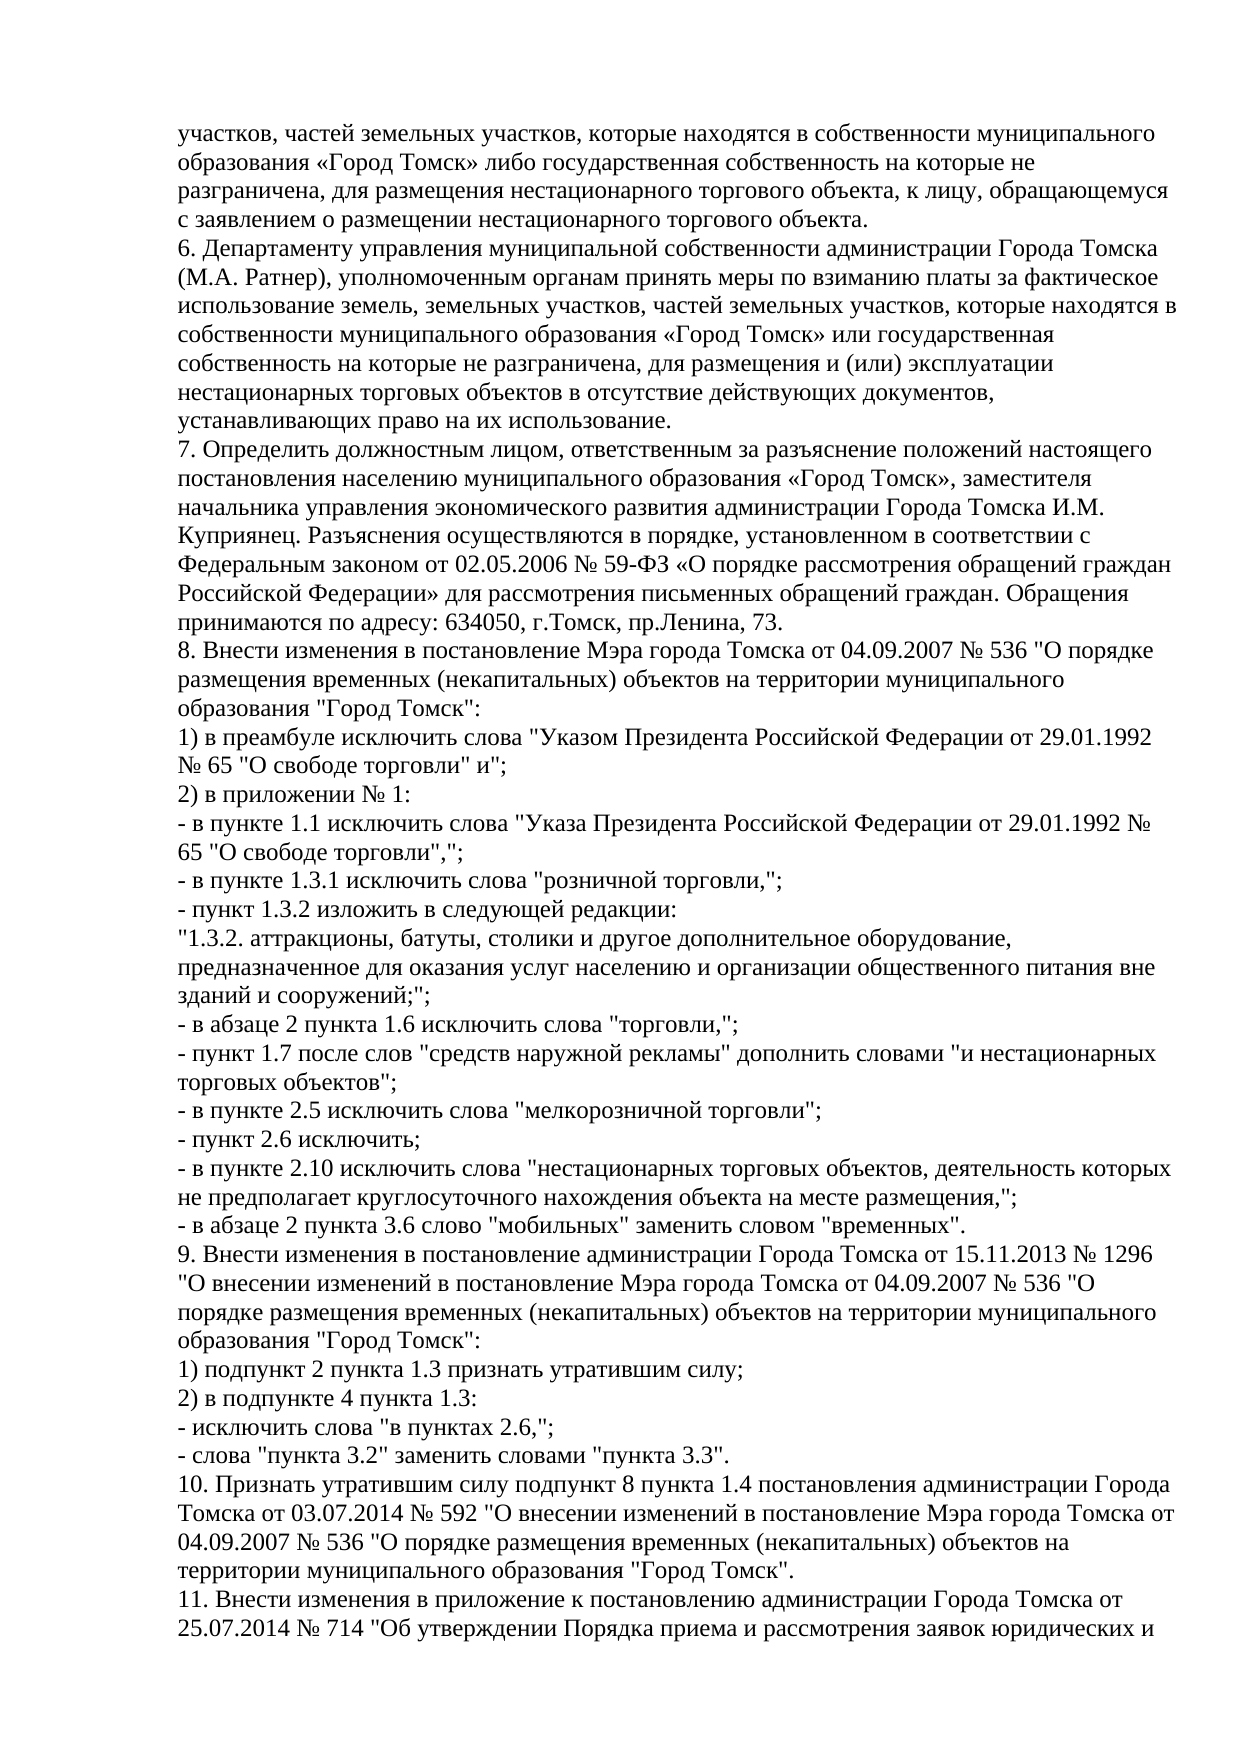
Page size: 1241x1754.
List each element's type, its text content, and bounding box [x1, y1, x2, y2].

text "1.3.2. аттракционы, батуты, столики и другое дополнительное оборудование, предназначенное для оказания услуг населению и организации общественного питания вне зданий и сооружений;"; [177, 923, 1181, 1009]
text - пункт 1.7 после слов "средств наружной рекламы" дополнить словами "и нестационарных торговых объектов"; [177, 1038, 1181, 1096]
text - в абзаце 2 пункта 1.6 исключить слова "торговли,"; [177, 1009, 1181, 1038]
text 1) подпункт 2 пункта 1.3 признать утратившим силу; [177, 1354, 1181, 1383]
text - исключить слова "в пунктах 2.6,"; [177, 1412, 1181, 1441]
text 9. Внести изменения в постановление администрации Города Томска от 15.11.2013 № 1296 "О внесении изменений в постановление Мэра города Томска от 04.09.2007 № 536 "О порядке размещения временных (некапитальных) объектов на территории муниципального образования "Город Томск": [177, 1239, 1181, 1354]
text - в абзаце 2 пункта 3.6 слово "мобильных" заменить словом "временных". [177, 1211, 1181, 1239]
text 1) в преамбуле исключить слова "Указом Президента Российской Федерации от 29.01.1992 № 65 "О свободе торговли" и"; [177, 722, 1181, 779]
text 2) в приложении № 1: [177, 779, 1181, 808]
text - в пункте 1.3.1 исключить слова "розничной торговли,"; [177, 866, 1181, 894]
text 10. Признать утратившим силу подпункт 8 пункта 1.4 постановления администрации Города Томска от 03.07.2014 № 592 "О внесении изменений в постановление Мэра города Томска от 04.09.2007 № 536 "О порядке размещения временных (некапитальных) объектов на территории муниципального образования "Город Томск". [177, 1469, 1181, 1584]
text - пункт 2.6 исключить; [177, 1124, 1181, 1153]
text 8. Внести изменения в постановление Мэра города Томска от 04.09.2007 № 536 "О порядке размещения временных (некапитальных) объектов на территории муниципального образования "Город Томск": [177, 636, 1181, 722]
text - слова "пункта 3.2" заменить словами "пункта 3.3". [177, 1441, 1181, 1469]
text участков, частей земельных участков, которые находятся в собственности муниципального образования «Город Томск» либо государственная собственность на которые не разграничена, для размещения нестационарного торгового объекта, к лицу, обращающемуся с заявлением о размещении нестационарного торгового объекта. [177, 118, 1181, 233]
text - в пункте 1.1 исключить слова "Указа Президента Российской Федерации от 29.01.1992 № 65 "О свободе торговли","; [177, 808, 1181, 866]
text - в пункте 2.10 исключить слова "нестационарных торговых объектов, деятельность которых не предполагает круглосуточного нахождения объекта на месте размещения,"; [177, 1153, 1181, 1211]
text 6. Департаменту управления муниципальной собственности администрации Города Томска (М.А. Ратнер), уполномоченным органам принять меры по взиманию платы за фактическое использование земель, земельных участков, частей земельных участков, которые находятся в собственности муниципального образования «Город Томск» или государственная собственность на которые не разграничена, для размещения и (или) эксплуатации нестационарных торговых объектов в отсутствие действующих документов, устанавливающих право на их использование. [177, 233, 1181, 434]
text - в пункте 2.5 исключить слова "мелкорозничной торговли"; [177, 1096, 1181, 1124]
text 11. Внести изменения в приложение к постановлению администрации Города Томска от 25.07.2014 № 714 "Об утверждении Порядка приема и рассмотрения заявок юридических и [177, 1584, 1181, 1642]
text 7. Определить должностным лицом, ответственным за разъяснение положений настоящего постановления населению муниципального образования «Город Томск», заместителя начальника управления экономического развития администрации Города Томска И.М. Куприянец. Разъяснения осуществляются в порядке, установленном в соответствии с Федеральным законом от 02.05.2006 № 59-ФЗ «О порядке рассмотрения обращений граждан Российской Федерации» для рассмотрения письменных обращений граждан. Обращения принимаются по адресу: 634050, г.Томск, пр.Ленина, 73. [177, 434, 1181, 636]
text 2) в подпункте 4 пункта 1.3: [177, 1383, 1181, 1412]
text - пункт 1.3.2 изложить в следующей редакции: [177, 894, 1181, 923]
